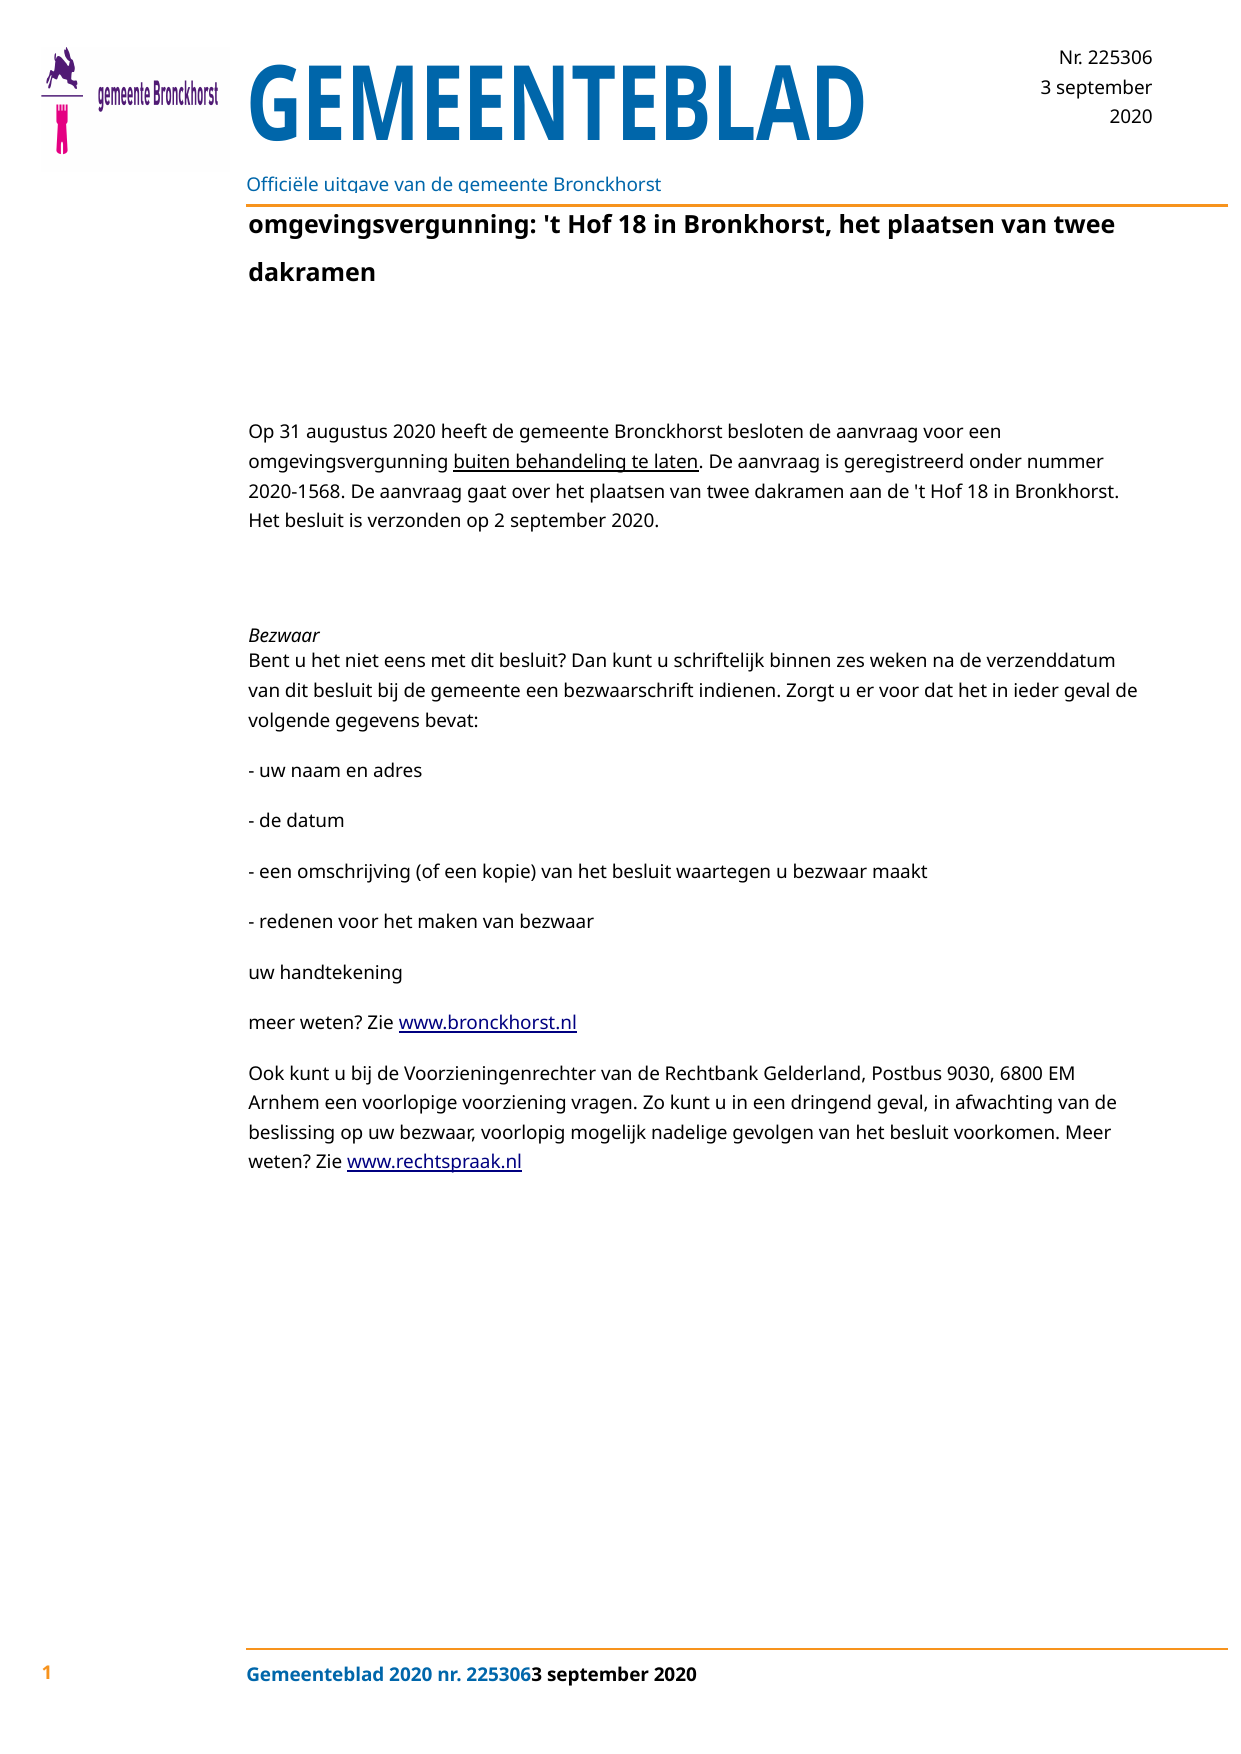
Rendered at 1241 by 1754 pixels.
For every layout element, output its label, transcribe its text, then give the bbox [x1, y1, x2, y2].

text omgevingsvergunning: 't Hof 18 in Bronkhorst, het plaatsen van twee dakramen [248, 207, 1152, 288]
text meer weten? Zie www.bronckhorst.nl [248, 1009, 1152, 1035]
text uw handtekening [248, 959, 1152, 984]
picture [41, 47, 231, 172]
text Bezwaar [248, 622, 1152, 648]
text Bent u het niet eens met dit besluit? Dan kunt u schriftelijk binnen zes weken na de verzenddatum van dit besluit bij de gemeente een bezwaarschrift indienen. Zorgt u er voor dat het in ieder geval de volgende gegevens bevat: [248, 648, 1152, 732]
text - uw naam en adres [248, 757, 1152, 783]
text Op 31 augustus 2020 heeft de gemeente Bronckhorst besloten de aanvraag voor een omgevingsvergunning buiten behandeling te laten. De aanvraag is geregistreerd onder nummer 2020-1568. De aanvraag gaat over het plaatsen van twee dakramen aan de 't Hof 18 in Bronkhorst. Het besluit is verzonden op 2 september 2020. [248, 419, 1152, 533]
text - een omschrijving (of een kopie) van het besluit waartegen u bezwaar maakt [248, 858, 1152, 884]
text - de datum [248, 808, 1152, 833]
text Ook kunt u bij de Voorzieningenrechter van de Rechtbank Gelderland, Postbus 9030, 6800 EM Arnhem een voorlopige voorziening vragen. Zo kunt u in een dringend geval, in afwachting van de beslissing op uw bezwaar, voorlopig mogelijk nadelige gevolgen van het besluit voorkomen. Meer weten? Zie www.rechtspraak.nl [248, 1060, 1152, 1174]
text - redenen voor het maken van bezwaar [248, 908, 1152, 934]
